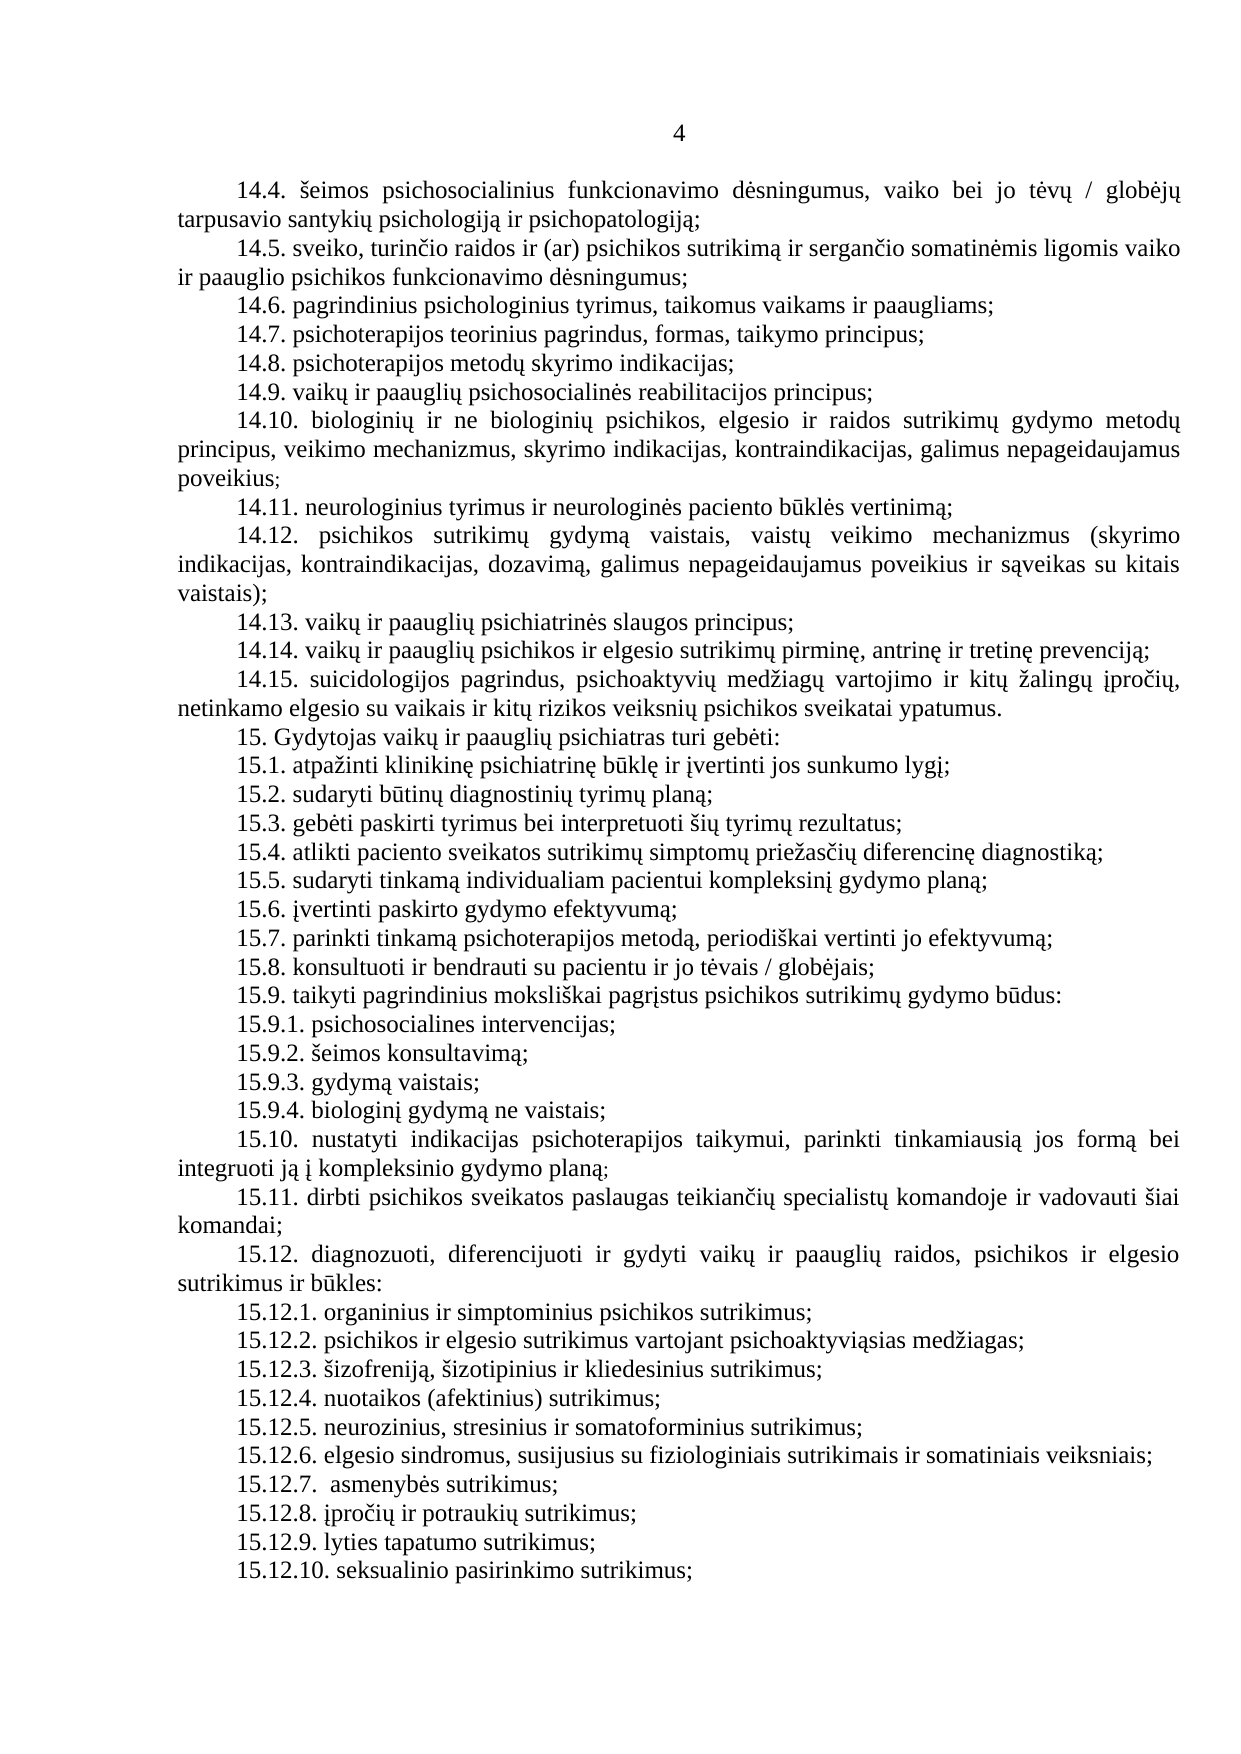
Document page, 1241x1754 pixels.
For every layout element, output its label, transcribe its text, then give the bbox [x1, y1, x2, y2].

text 14.5. sveiko, turinčio raidos ir (ar) psichikos sutrikimą ir sergančio somatinėmis ligomis vaiko ir paauglio psichikos funkcionavimo dėsningumus; [177, 233, 1181, 291]
text 15.12.9. lyties tapatumo sutrikimus; [177, 1527, 1181, 1556]
text 15.7. parinkti tinkamą psichoterapijos metodą, periodiškai vertinti jo efektyvumą; [177, 923, 1181, 952]
text 14.6. pagrindinius psichologinius tyrimus, taikomus vaikams ir paaugliams; [177, 291, 1181, 319]
text 15.10. nustatyti indikacijas psichoterapijos taikymui, parinkti tinkamiausią jos formą bei integruoti ją į kompleksinio gydymo planą; [177, 1124, 1181, 1182]
text 15.8. konsultuoti ir bendrauti su pacientu ir jo tėvais / globėjais; [177, 952, 1181, 981]
text 15.12.5. neurozinius, stresinius ir somatoforminius sutrikimus; [177, 1412, 1181, 1441]
text 15.9.4. biologinį gydymą ne vaistais; [177, 1096, 1181, 1124]
text 14.15. suicidologijos pagrindus, psichoaktyvių medžiagų vartojimo ir kitų žalingų įpročių, netinkamo elgesio su vaikais ir kitų rizikos veiksnių psichikos sveikatai ypatumus. [177, 664, 1181, 722]
text 15.12.1. organinius ir simptominius psichikos sutrikimus; [177, 1297, 1181, 1326]
text 15. Gydytojas vaikų ir paauglių psichiatras turi gebėti: [177, 722, 1181, 751]
text 15.9.1. psichosocialines intervencijas; [177, 1009, 1181, 1038]
text 14.12. psichikos sutrikimų gydymą vaistais, vaistų veikimo mechanizmus (skyrimo indikacijas, kontraindikacijas, dozavimą, galimus nepageidaujamus poveikius ir sąveikas su kitais vaistais); [177, 521, 1181, 607]
text 15.5. sudaryti tinkamą individualiam pacientui kompleksinį gydymo planą; [177, 866, 1181, 894]
text 14.13. vaikų ir paauglių psichiatrinės slaugos principus; [177, 607, 1181, 636]
text 15.12. diagnozuoti, diferencijuoti ir gydyti vaikų ir paauglių raidos, psichikos ir elgesio sutrikimus ir būkles: [177, 1239, 1181, 1297]
text 15.12.4. nuotaikos (afektinius) sutrikimus; [177, 1383, 1181, 1412]
text 15.9.2. šeimos konsultavimą; [177, 1038, 1181, 1067]
text 14.8. psichoterapijos metodų skyrimo indikacijas; [177, 348, 1181, 377]
text 15.2. sudaryti būtinų diagnostinių tyrimų planą; [177, 779, 1181, 808]
text 15.1. atpažinti klinikinę psichiatrinę būklę ir įvertinti jos sunkumo lygį; [177, 751, 1181, 779]
text 15.12.8. įpročių ir potraukių sutrikimus; [177, 1498, 1181, 1527]
text 15.12.10. seksualinio pasirinkimo sutrikimus; [177, 1556, 1181, 1584]
text 14.4. šeimos psichosocialinius funkcionavimo dėsningumus, vaiko bei jo tėvų / globėjų tarpusavio santykių psichologiją ir psichopatologiją; [177, 176, 1181, 233]
text 14.9. vaikų ir paauglių psichosocialinės reabilitacijos principus; [177, 377, 1181, 406]
text 14.10. biologinių ir ne biologinių psichikos, elgesio ir raidos sutrikimų gydymo metodų principus, veikimo mechanizmus, skyrimo indikacijas, kontraindikacijas, galimus nepageidaujamus poveikius; [177, 406, 1181, 492]
text 14.14. vaikų ir paauglių psichikos ir elgesio sutrikimų pirminę, antrinę ir tretinę prevenciją; [177, 636, 1181, 664]
text 15.4. atlikti paciento sveikatos sutrikimų simptomų priežasčių diferencinę diagnostiką; [177, 837, 1181, 866]
text 15.12.2. psichikos ir elgesio sutrikimus vartojant psichoaktyviąsias medžiagas; [177, 1326, 1181, 1354]
text 15.3. gebėti paskirti tyrimus bei interpretuoti šių tyrimų rezultatus; [177, 808, 1181, 837]
text 15.12.3. šizofreniją, šizotipinius ir kliedesinius sutrikimus; [177, 1354, 1181, 1383]
text 15.6. įvertinti paskirto gydymo efektyvumą; [177, 894, 1181, 923]
text 14.11. neurologinius tyrimus ir neurologinės paciento būklės vertinimą; [177, 492, 1181, 521]
text 15.12.6. elgesio sindromus, susijusius su fiziologiniais sutrikimais ir somatiniais veiksniais; [177, 1441, 1181, 1469]
text 15.9.3. gydymą vaistais; [177, 1067, 1181, 1096]
text 15.11. dirbti psichikos sveikatos paslaugas teikiančių specialistų komandoje ir vadovauti šiai komandai; [177, 1182, 1181, 1239]
text 15.9. taikyti pagrindinius moksliškai pagrįstus psichikos sutrikimų gydymo būdus: [177, 981, 1181, 1009]
text 15.12.7. asmenybės sutrikimus; [177, 1469, 1181, 1498]
text 14.7. psichoterapijos teorinius pagrindus, formas, taikymo principus; [177, 319, 1181, 348]
